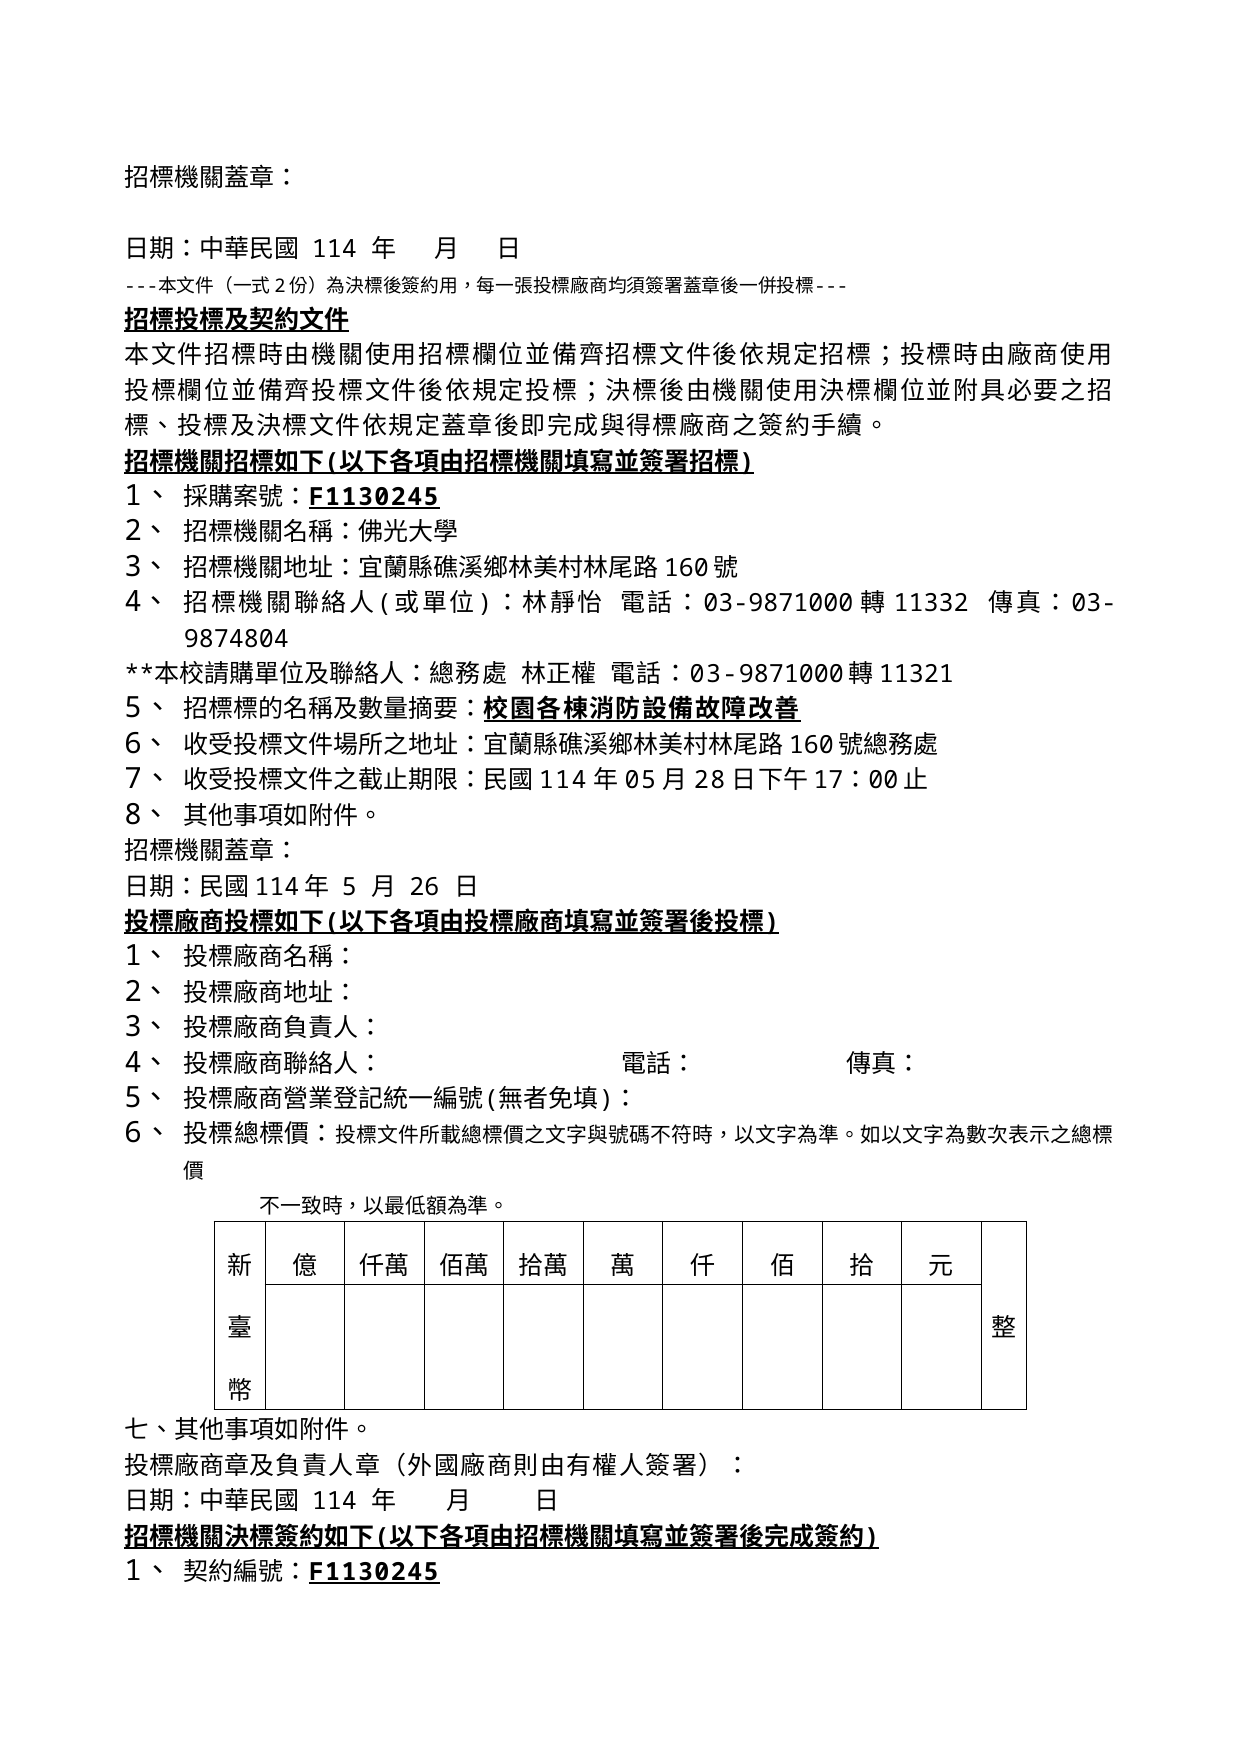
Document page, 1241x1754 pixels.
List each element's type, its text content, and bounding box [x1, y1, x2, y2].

text 招標投標及契約文件 [124, 300, 1116, 335]
text 日期：中華民國 114 年 月 日 [124, 229, 1116, 264]
table_header 萬 [584, 1222, 662, 1284]
list 採購案號：F1130245 [124, 477, 1116, 512]
text 本文件招標時由機關使用招標欄位並備齊招標文件後依規定招標；投標時由廠商使用投標欄位並備齊投標文件後依規定投標；決標後由機關使用決標欄位並附具必要之招標、投標及決標文件依規定蓋章後即完成與得標廠商之簽約手續。 [124, 335, 1116, 442]
table_header 拾 [823, 1222, 901, 1284]
table_header 仟萬 [345, 1222, 424, 1284]
table_header 拾萬 [504, 1222, 583, 1284]
text 七、其他事項如附件。 [124, 1410, 1116, 1446]
list 其他事項如附件。 [124, 796, 1116, 831]
table_header 佰 [743, 1222, 822, 1284]
table_header 整 [982, 1222, 1026, 1409]
table_cell [584, 1285, 662, 1409]
list 投標廠商負責人： [124, 1008, 1116, 1044]
table_cell [266, 1285, 344, 1409]
table_header 佰萬 [425, 1222, 503, 1284]
text 招標機關蓋章： [124, 831, 1116, 867]
text 招標機關決標簽約如下(以下各項由招標機關填寫並簽署後完成簽約) [124, 1517, 1116, 1552]
list 投標廠商名稱： [124, 937, 1116, 973]
text **本校請購單位及聯絡人：總務處 林正權 電話：03-9871000轉11321 [124, 654, 1116, 689]
text 不一致時，以最低額為準。 [183, 1185, 1116, 1221]
text 投標廠商投標如下(以下各項由投標廠商填寫並簽署後投標) [124, 902, 1116, 937]
text 日期：民國114年 5 月 26 日 [124, 867, 1116, 902]
list 招標機關聯絡人(或單位)：林靜怡 電話：03-9871000轉11332 傳真：03-9874804 [124, 583, 1116, 654]
table_header 新 臺 幣 [215, 1222, 265, 1409]
list 投標總標價：投標文件所載總標價之文字與號碼不符時，以文字為準。如以文字為數次表示之總標價 [124, 1114, 1116, 1185]
table_cell [823, 1285, 901, 1409]
list 招標機關地址：宜蘭縣礁溪鄉林美村林尾路160號 [124, 548, 1116, 583]
table_cell [902, 1285, 981, 1409]
list 招標機關名稱：佛光大學 [124, 512, 1116, 548]
text 投標廠商章及負責人章（外國廠商則由有權人簽署）： [124, 1446, 1116, 1481]
table_cell [743, 1285, 822, 1409]
table_cell [425, 1285, 503, 1409]
table_header 元 [902, 1222, 981, 1284]
table_header 仟 [663, 1222, 742, 1284]
list 契約編號：F1130245 [124, 1552, 1116, 1587]
table_cell [663, 1285, 742, 1409]
text ---本文件（一式2份）為決標後簽約用，每一張投標廠商均須簽署蓋章後一併投標--- [124, 264, 1116, 300]
list 收受投標文件之截止期限：民國114年05月28日下午17：00止 [124, 760, 1116, 796]
text 日期：中華民國 114 年 月 日 [124, 1481, 1116, 1517]
list 投標廠商聯絡人： 電話： 傳真： [124, 1044, 1116, 1079]
text 招標機關蓋章： [124, 158, 1116, 194]
list 收受投標文件場所之地址：宜蘭縣礁溪鄉林美村林尾路160號總務處 [124, 725, 1116, 760]
list 投標廠商營業登記統一編號(無者免填)： [124, 1079, 1116, 1114]
table_cell [345, 1285, 424, 1409]
text 招標機關招標如下(以下各項由招標機關填寫並簽署招標) [124, 442, 1116, 477]
list 招標標的名稱及數量摘要：校園各棟消防設備故障改善 [124, 689, 1116, 725]
table_cell [504, 1285, 583, 1409]
list 投標廠商地址： [124, 973, 1116, 1008]
table_header 億 [266, 1222, 344, 1284]
